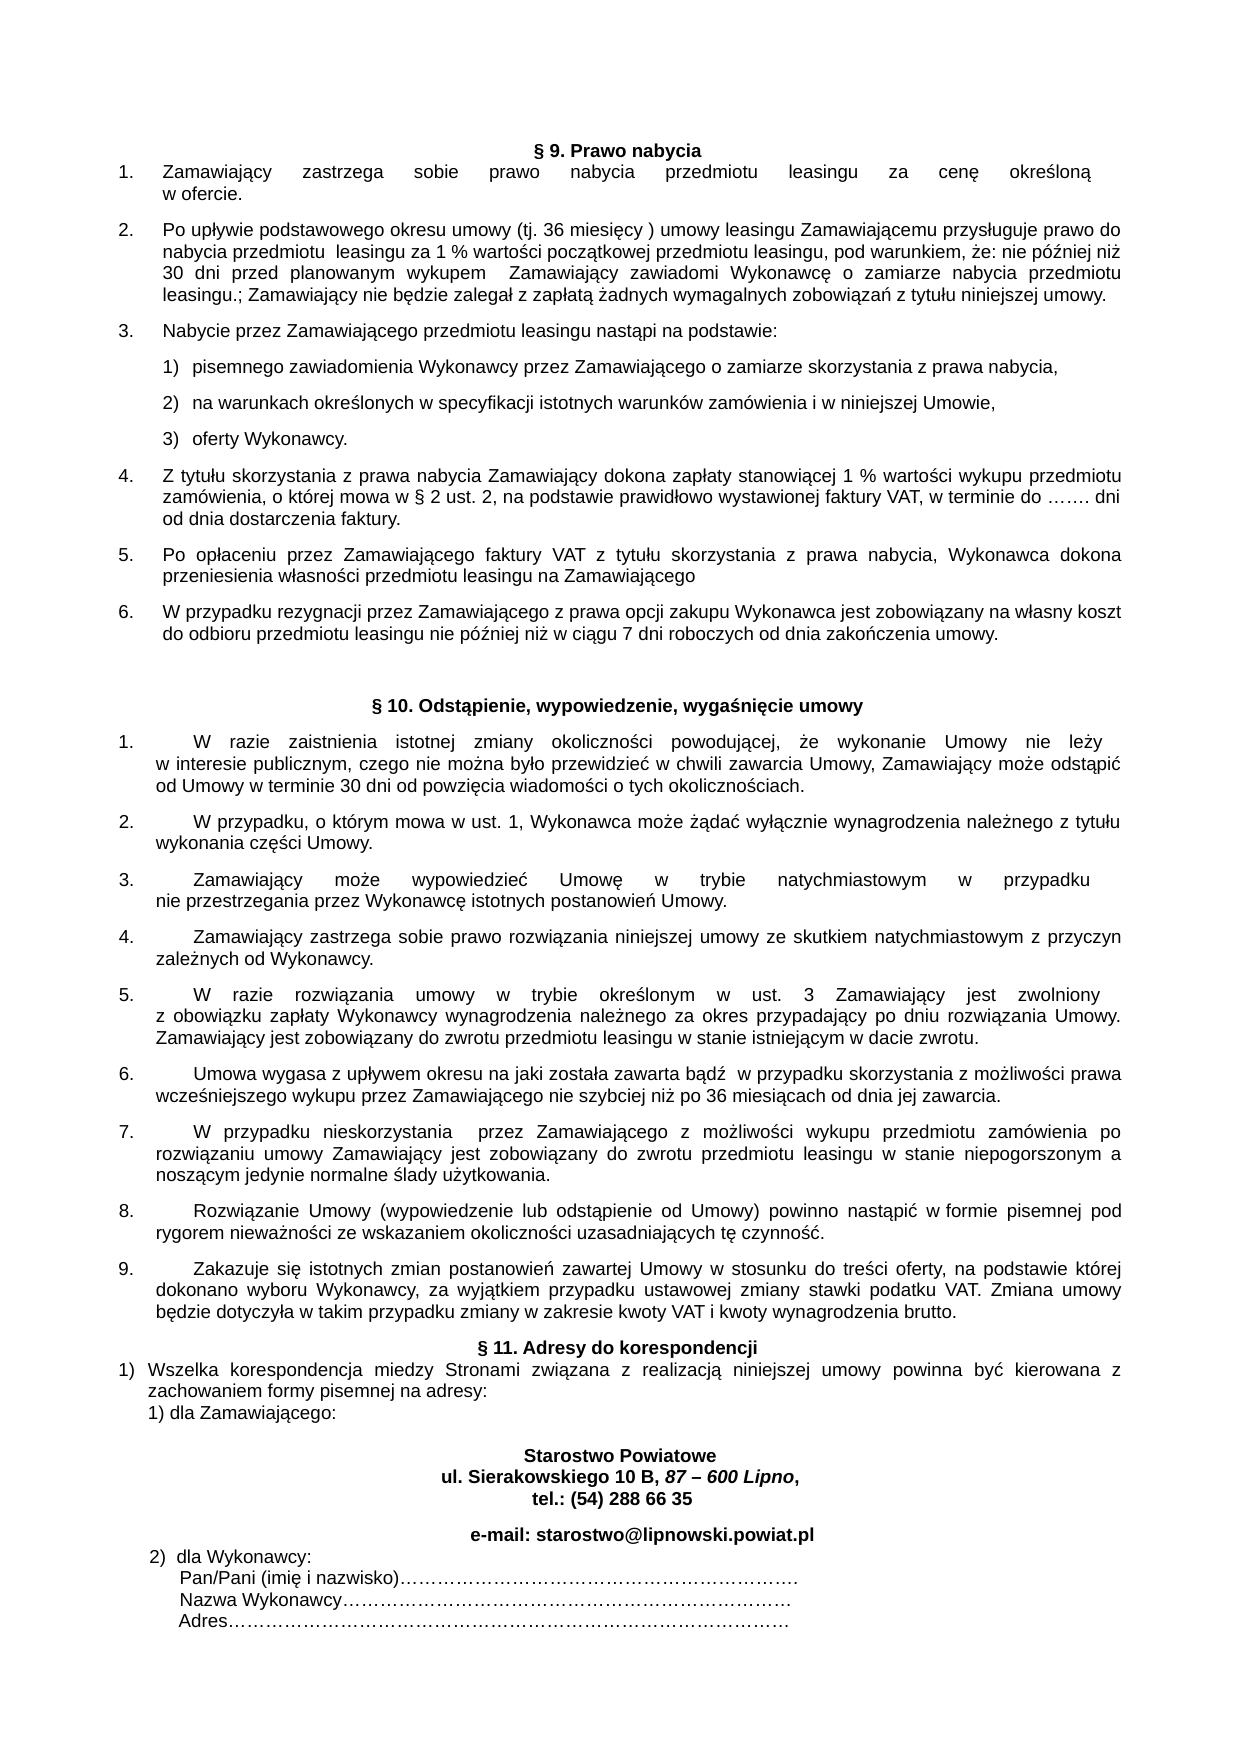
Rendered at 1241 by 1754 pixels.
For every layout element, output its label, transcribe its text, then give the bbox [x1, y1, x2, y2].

text tel.: (54) 288 66 35 [162, 1488, 1122, 1509]
list § 9. Prawo nabycia [118, 140, 1122, 161]
list Zamawiający zastrzega sobie prawo rozwiązania niniejszej umowy ze skutkiem natychmiastowym z przyczyn zależnych od Wykonawcy. [118, 926, 1122, 969]
list na warunkach określonych w specyfikacji istotnych warunków zamówienia i w niniejszej Umowie, [162, 392, 1122, 414]
list Starostwo Powiatowe [118, 1445, 1122, 1466]
list Po opłaceniu przez Zamawiającego faktury VAT z tytułu skorzystania z prawa nabycia, Wykonawca dokona przeniesienia własności przedmiotu leasingu na Zamawiającego [118, 544, 1122, 587]
list W razie rozwiązania umowy w trybie określonym w ust. 3 Zamawiający jest zwolniony z obowiązku zapłaty Wykonawcy wynagrodzenia należnego za okres przypadający po dniu rozwiązania Umowy. Zamawiający jest zobowiązany do zwrotu przedmiotu leasingu w stanie istniejącym w dacie zwrotu. [118, 984, 1122, 1048]
list W przypadku, o którym mowa w ust. 1, Wykonawca może żądać wyłącznie wynagrodzenia należnego z tytułu wykonania części Umowy. [118, 811, 1122, 854]
text Nazwa Wykonawcy……………………………………………………………… [118, 1589, 1122, 1610]
list W razie zaistnienia istotnej zmiany okoliczności powodującej, że wykonanie Umowy nie leży w interesie publicznym, czego nie można było przewidzieć w chwili zawarcia Umowy, Zamawiający może odstąpić od Umowy w terminie 30 dni od powzięcia wiadomości o tych okolicznościach. [118, 731, 1122, 796]
list Zamawiający zastrzega sobie prawo nabycia przedmiotu leasingu za cenę określoną w ofercie. [118, 161, 1122, 204]
list Rozwiązanie Umowy (wypowiedzenie lub odstąpienie od Umowy) powinno nastąpić w formie pisemnej pod rygorem nieważności ze wskazaniem okoliczności uzasadniających tę czynność. [118, 1200, 1122, 1243]
list pisemnego zawiadomienia Wykonawcy przez Zamawiającego o zamiarze skorzystania z prawa nabycia, [162, 356, 1122, 377]
list Nabycie przez Zamawiającego przedmiotu leasingu nastąpi na podstawie: [118, 320, 1122, 341]
list Umowa wygasa z upływem okresu na jaki została zawarta bądź w przypadku skorzystania z możliwości prawa wcześniejszego wykupu przez Zamawiającego nie szybciej niż po 36 miesiącach od dnia jej zawarcia. [118, 1063, 1122, 1106]
list W przypadku rezygnacji przez Zamawiającego z prawa opcji zakupu Wykonawca jest zobowiązany na własny koszt do odbioru przedmiotu leasingu nie później niż w ciągu 7 dni roboczych od dnia zakończenia umowy. [118, 601, 1122, 644]
text § 10. Odstąpienie, wypowiedzenie, wygaśnięcie umowy [118, 695, 1122, 717]
list Zamawiający może wypowiedzieć Umowę w trybie natychmiastowym w przypadku nie przestrzegania przez Wykonawcę istotnych postanowień Umowy. [118, 868, 1122, 911]
list Zakazuje się istotnych zmian postanowień zawartej Umowy w stosunku do treści oferty, na podstawie której dokonano wyboru Wykonawcy, za wyjątkiem przypadku ustawowej zmiany stawki podatku VAT. Zmiana umowy będzie dotyczyła w takim przypadku zmiany w zakresie kwoty VAT i kwoty wynagrodzenia brutto. [118, 1258, 1122, 1322]
text 1) dla Zamawiającego: [148, 1402, 1122, 1423]
list Po upływie podstawowego okresu umowy (tj. 36 miesięcy ) umowy leasingu Zamawiającemu przysługuje prawo do nabycia przedmiotu leasingu za 1 % wartości początkowej przedmiotu leasingu, pod warunkiem, że: nie później niż 30 dni przed planowanym wykupem Zamawiający zawiadomi Wykonawcę o zamiarze nabycia przedmiotu leasingu.; Zamawiający nie będzie zalegał z zapłatą żadnych wymagalnych zobowiązań z tytułu niniejszej umowy. [118, 219, 1122, 305]
list Z tytułu skorzystania z prawa nabycia Zamawiający dokona zapłaty stanowiącej 1 % wartości wykupu przedmiotu zamówienia, o której mowa w § 2 ust. 2, na podstawie prawidłowo wystawionej faktury VAT, w terminie do ……. dni od dnia dostarczenia faktury. [118, 464, 1122, 529]
text Pan/Pani (imię i nazwisko)………………………………………………………. [118, 1567, 1122, 1589]
text § 11. Adresy do korespondencji [118, 1337, 1122, 1358]
text e-mail: starostwo@lipnowski.powiat.pl [162, 1524, 1122, 1546]
list oferty Wykonawcy. [162, 428, 1122, 450]
text Adres……………………………………………………………………………… [118, 1610, 1122, 1632]
list W przypadku nieskorzystania przez Zamawiającego z możliwości wykupu przedmiotu zamówienia po rozwiązaniu umowy Zamawiający jest zobowiązany do zwrotu przedmiotu leasingu w stanie niepogorszonym a noszącym jedynie normalne ślady użytkowania. [118, 1121, 1122, 1185]
list Wszelka korespondencja miedzy Stronami związana z realizacją niniejszej umowy powinna być kierowana z zachowaniem formy pisemnej na adresy: [118, 1358, 1122, 1402]
list ul. Sierakowskiego 10 B, 87 – 600 Lipno, [118, 1466, 1122, 1488]
text 2) dla Wykonawcy: [118, 1546, 1122, 1567]
